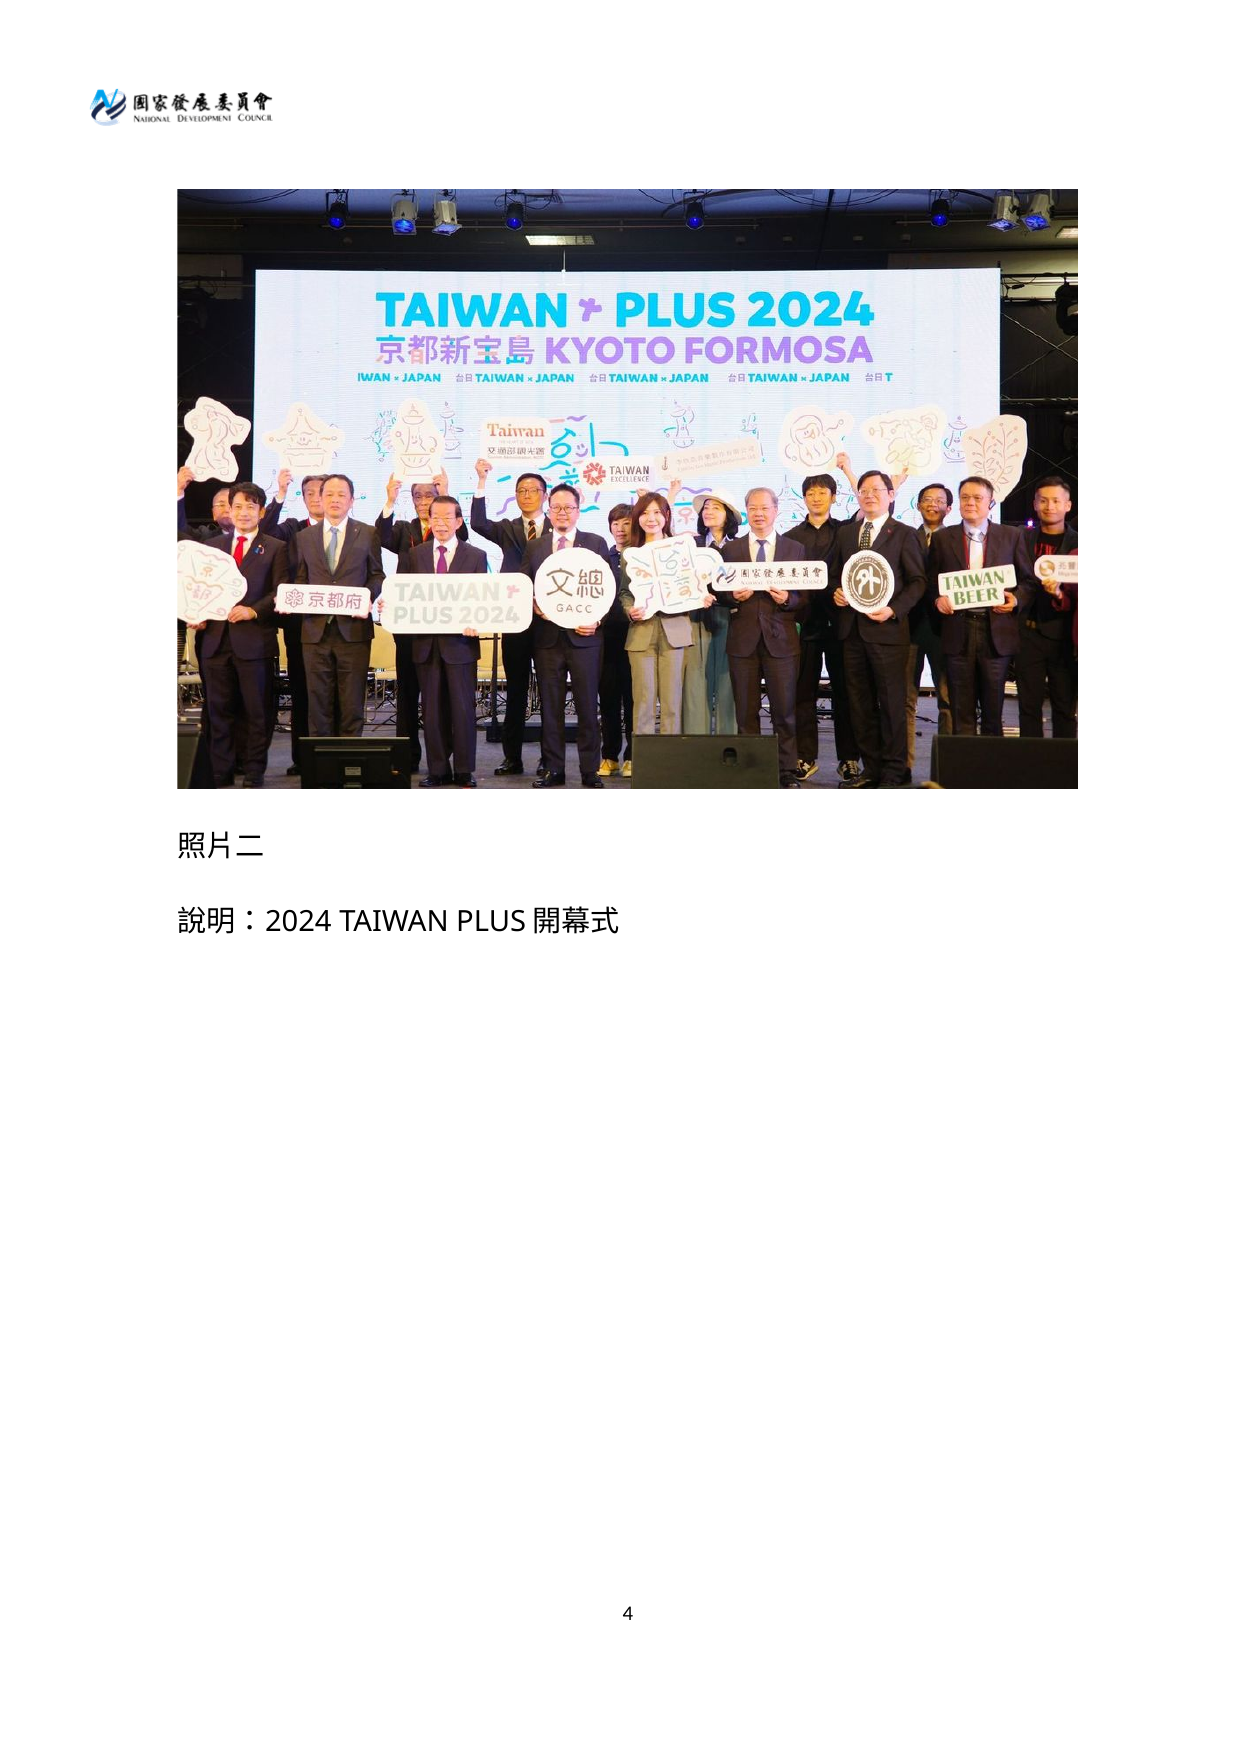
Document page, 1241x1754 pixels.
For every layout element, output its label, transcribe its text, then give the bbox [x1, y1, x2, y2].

text 照片二 [177, 789, 1078, 881]
text [177, 169, 1078, 189]
picture [177, 189, 1078, 789]
text 說明：2024 TAIWAN PLUS開幕式 [177, 881, 1078, 956]
picture [88, 88, 275, 126]
